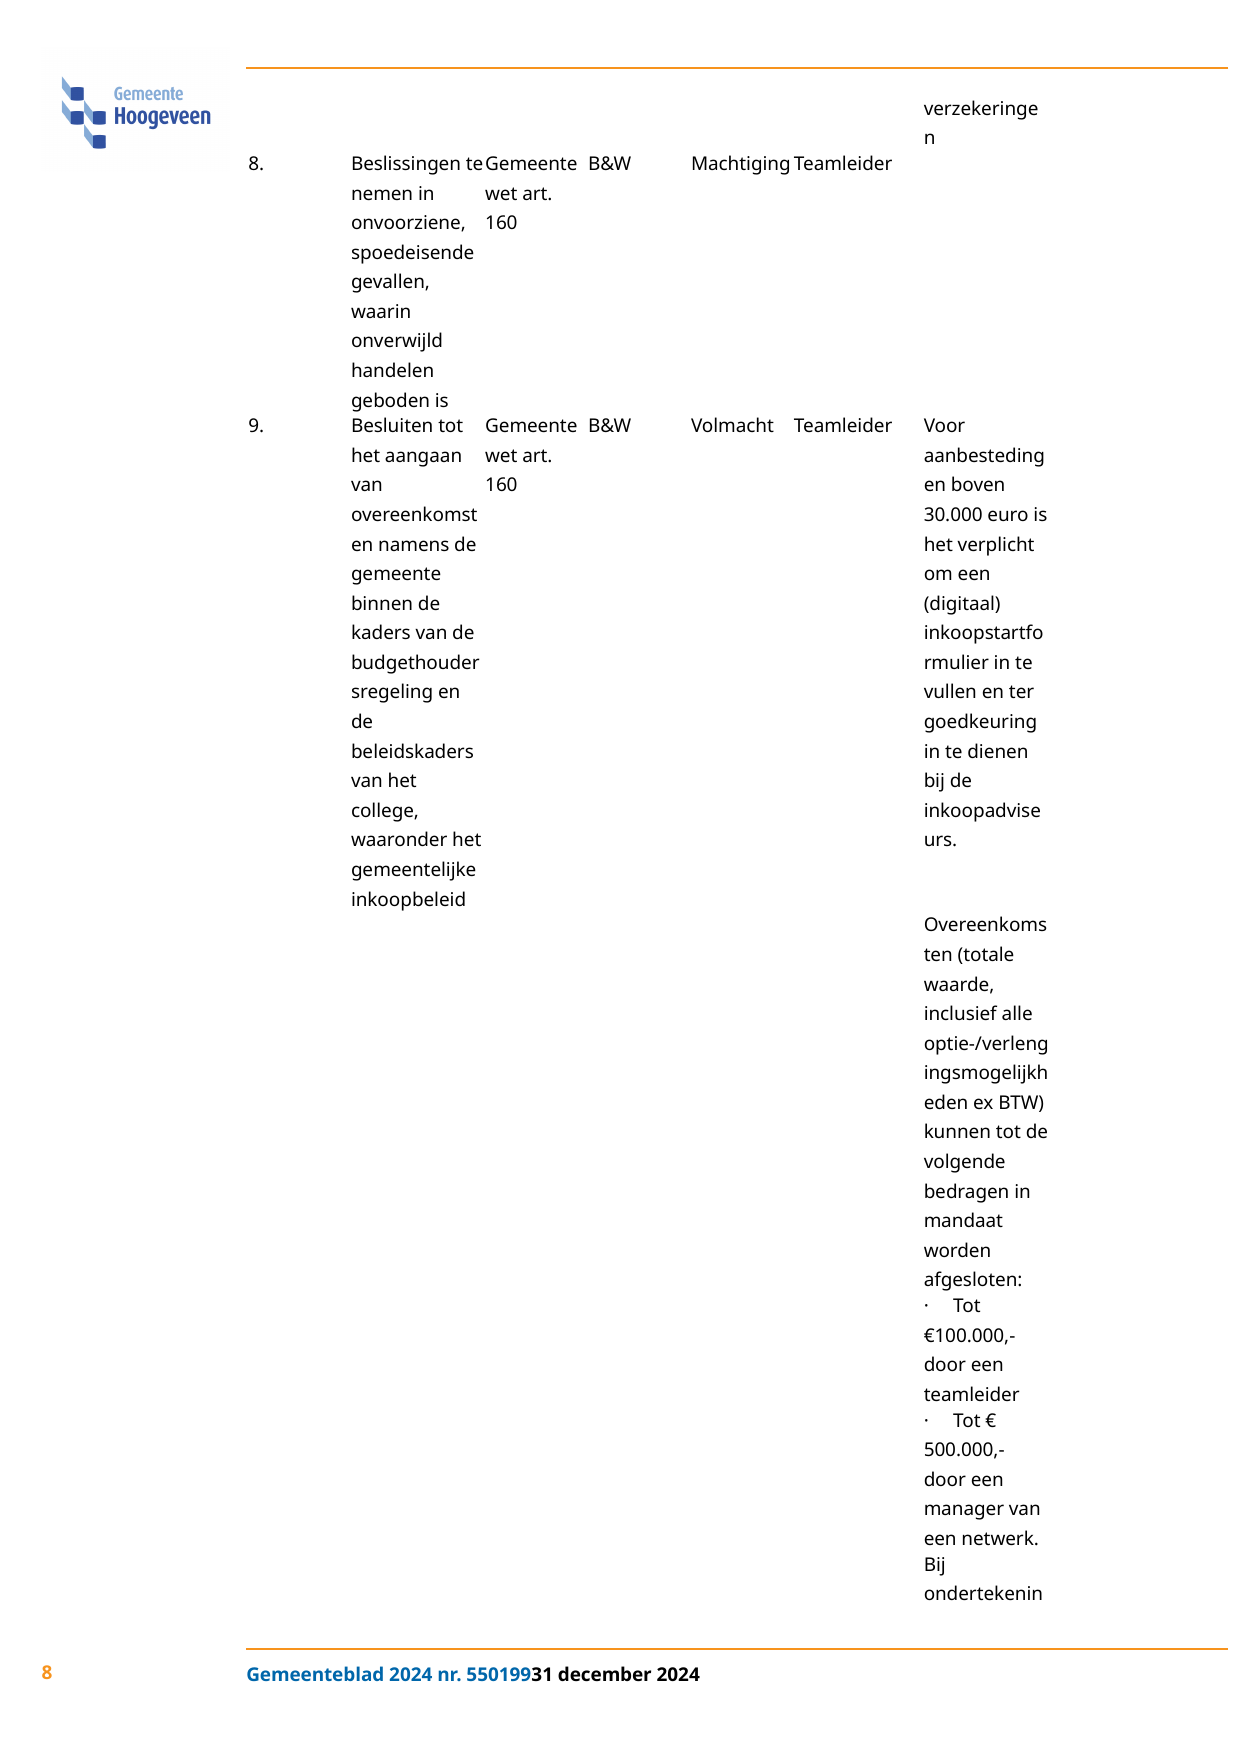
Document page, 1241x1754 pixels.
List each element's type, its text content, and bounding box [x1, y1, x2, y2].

table_cell Teamleider [794, 150, 923, 412]
table_cell [924, 150, 1049, 412]
table_cell B&W [588, 413, 691, 912]
table_cell [248, 95, 351, 150]
table_cell [1049, 413, 1152, 912]
table_cell [485, 1292, 588, 1407]
table_cell [794, 95, 923, 150]
table_cell [588, 912, 691, 1292]
table_cell [485, 95, 588, 150]
table_cell [248, 1292, 351, 1407]
picture [41, 47, 231, 172]
table_cell · Tot € 500.000,- door een manager van een netwerk. [924, 1407, 1049, 1551]
table_cell [351, 1407, 485, 1551]
table_cell [794, 1292, 923, 1407]
table_cell verzekeringen [924, 95, 1049, 150]
table_cell Gemeentewet art. 160 [485, 413, 588, 912]
table_cell [248, 912, 351, 1292]
table_cell Volmacht [691, 413, 794, 912]
table_cell [485, 912, 588, 1292]
table_cell [1049, 912, 1152, 1292]
table_cell Besluiten tot het aangaan van overeenkomsten namens de gemeente binnen de kaders van de budgethoudersregeling en de beleidskaders van het college, waaronder het gemeentelijke inkoopbeleid [351, 413, 485, 912]
table_cell Machtiging [691, 150, 794, 412]
table_cell · Tot €100.000,- door een teamleider [924, 1292, 1049, 1407]
table_cell [588, 1551, 691, 1606]
table_cell [691, 1407, 794, 1551]
table_cell [485, 1407, 588, 1551]
table_cell [691, 95, 794, 150]
table_cell [794, 912, 923, 1292]
table_cell [691, 1292, 794, 1407]
table_cell Voor aanbestedingen boven 30.000 euro is het verplicht om een (digitaal) inkoopstartformulier in te vullen en ter goedkeuring in te dienen bij de inkoopadviseurs. [924, 413, 1049, 912]
table_cell Overeenkomsten (totale waarde, inclusief alle optie-/verlengingsmogelijkheden ex BTW) kunnen tot de volgende bedragen in mandaat worden afgesloten: [924, 912, 1049, 1292]
table_cell 8. [248, 150, 351, 412]
table_cell B&W [588, 150, 691, 412]
table_cell [485, 1551, 588, 1606]
table_cell [248, 1551, 351, 1606]
table_cell Teamleider [794, 413, 923, 912]
table_cell [1049, 1407, 1152, 1551]
table_cell [691, 912, 794, 1292]
table_cell [351, 1551, 485, 1606]
table_cell [351, 912, 485, 1292]
table_cell [248, 1407, 351, 1551]
table_cell [588, 95, 691, 150]
table_cell [1049, 1551, 1152, 1606]
table_cell [588, 1407, 691, 1551]
table_cell [691, 1551, 794, 1606]
table_cell [351, 95, 485, 150]
table_cell Bij ondertekenin [924, 1551, 1049, 1606]
table_cell [351, 1292, 485, 1407]
table_cell Beslissingen te nemen in onvoorziene, spoedeisende gevallen, waarin onverwijld handelen geboden is [351, 150, 485, 412]
table_cell [794, 1407, 923, 1551]
table_cell 9. [248, 413, 351, 912]
table_cell [588, 1292, 691, 1407]
table_cell Gemeentewet art. 160 [485, 150, 588, 412]
table_cell [794, 1551, 923, 1606]
table_cell [1049, 1292, 1152, 1407]
